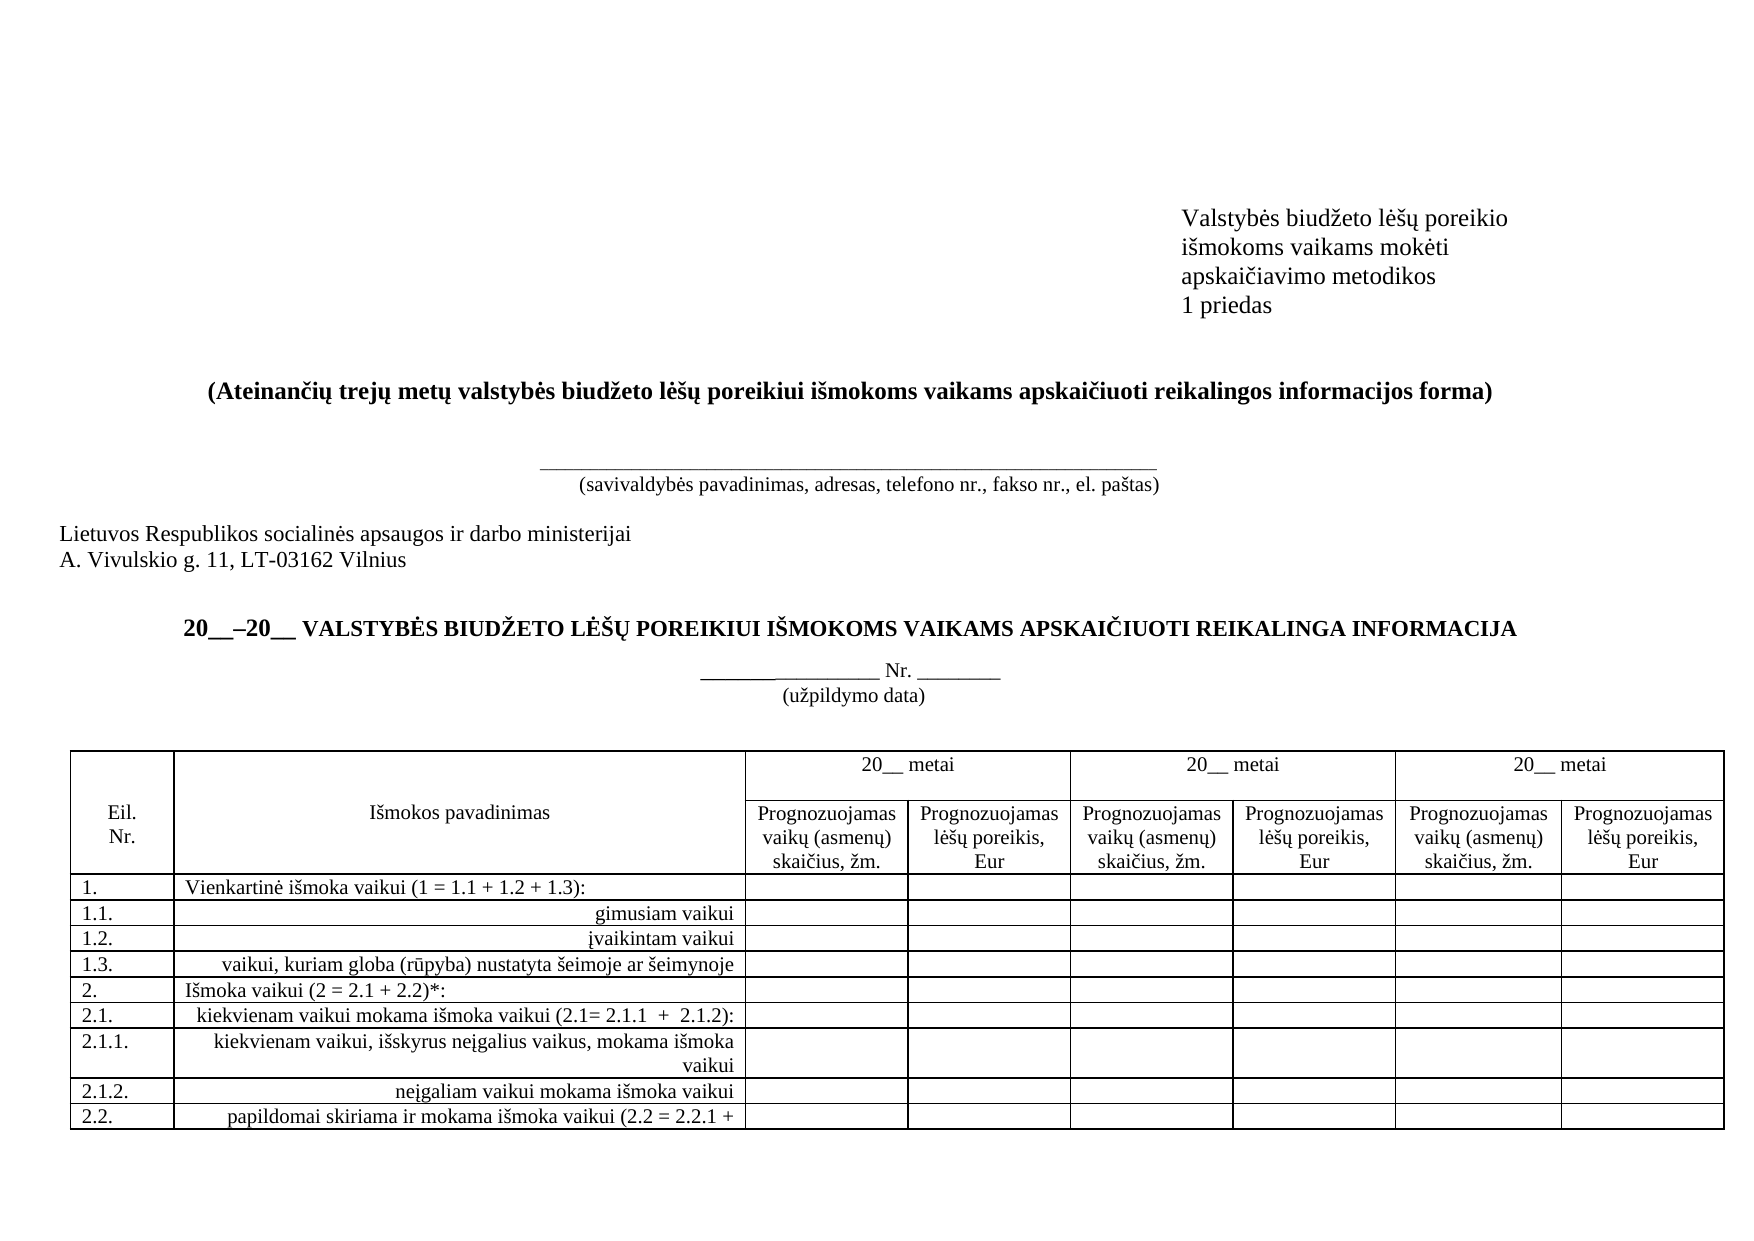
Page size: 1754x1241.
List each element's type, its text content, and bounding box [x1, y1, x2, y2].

table_cell papildomai skiriama ir mokama išmoka vaikui (2.2 = 2.2.1 + [175, 1104, 745, 1128]
table_cell 1.1. [71, 901, 173, 924]
table_cell [1562, 1079, 1723, 1103]
table_header Išmokos pavadinimas [175, 752, 745, 873]
table_cell 2. [71, 978, 173, 1002]
table_cell įvaikintam vaikui [175, 926, 745, 950]
text Lietuvos Respublikos socialinės apsaugos ir darbo ministerijai [59, 520, 1642, 546]
text A. Vivulskio g. 11, LT-03162 Vilnius [59, 546, 1642, 573]
table_cell [1396, 1029, 1561, 1077]
table_cell Prognozuojamas lėšų poreikis, Eur [909, 801, 1070, 873]
table_cell Prognozuojamas vaikų (asmenų) skaičius, žm. [1071, 801, 1232, 873]
table_cell 2.2. [71, 1104, 173, 1128]
table_cell [1234, 1079, 1395, 1103]
table_cell [1562, 875, 1723, 899]
table_cell [1396, 1079, 1561, 1103]
table_cell [1562, 952, 1723, 976]
table_cell [1234, 926, 1395, 950]
table_cell Prognozuojamas lėšų poreikis, Eur [1234, 801, 1395, 873]
table_cell [746, 875, 907, 899]
text išmokoms vaikams mokėti [1181, 232, 1642, 261]
table_cell [1234, 875, 1395, 899]
text 1 priedas [1181, 290, 1642, 318]
table_cell [909, 875, 1070, 899]
text (savivaldybės pavadinimas, adresas, telefono nr., fakso nr., el. paštas) [97, 472, 1642, 496]
text __________________________________________________________________________ [59, 453, 1642, 472]
table_cell [1234, 952, 1395, 976]
table_cell [746, 1104, 907, 1128]
text (užpildymo data) [59, 683, 1642, 707]
table_cell [1562, 901, 1723, 924]
table_cell [1071, 1003, 1232, 1027]
table_cell 1.2. [71, 926, 173, 950]
table_cell [1234, 978, 1395, 1002]
table_cell [1396, 1104, 1561, 1128]
text 20__–20__ VALSTYBĖS BIUDŽETO LĖŠŲ POREIKIui IŠMOKOMS VAIKAMS apskaičiuoti reikalinga informacija [59, 613, 1642, 642]
table_cell 2.1. [71, 1003, 173, 1027]
table_cell [1562, 1104, 1723, 1128]
table_cell [909, 926, 1070, 950]
table_cell [746, 926, 907, 950]
table_cell [1071, 1079, 1232, 1103]
text (Ateinančių trejų metų valstybės biudžeto lėšų poreikiui išmokoms vaikams apskaičiuoti reikalingos informacijos forma) [59, 376, 1642, 405]
table_cell [746, 901, 907, 924]
table_cell 2.1.2. [71, 1079, 173, 1103]
table_cell [1234, 901, 1395, 924]
table_cell [746, 1003, 907, 1027]
table_cell [1562, 1029, 1723, 1077]
table_header Eil. Nr. [71, 752, 173, 873]
table_cell [1396, 875, 1561, 899]
table_cell [909, 1029, 1070, 1077]
table_cell [746, 978, 907, 1002]
table_cell [746, 1079, 907, 1103]
table_cell [909, 952, 1070, 976]
table_cell [1071, 875, 1232, 899]
table_cell neįgaliam vaikui mokama išmoka vaikui [175, 1079, 745, 1103]
table_cell [1234, 1029, 1395, 1077]
table_cell [1234, 1104, 1395, 1128]
table_cell [1071, 1029, 1232, 1077]
table_cell 1. [71, 875, 173, 899]
table_cell [1234, 1003, 1395, 1027]
table_cell [1071, 978, 1232, 1002]
table_header 20__ metai [746, 752, 1070, 799]
table_cell Prognozuojamas lėšų poreikis, Eur [1562, 801, 1723, 873]
table_cell [1396, 1003, 1561, 1027]
table_cell Prognozuojamas vaikų (asmenų) skaičius, žm. [1396, 801, 1561, 873]
table_cell [1396, 901, 1561, 924]
table_cell [1071, 901, 1232, 924]
table_cell [1562, 926, 1723, 950]
text Valstybės biudžeto lėšų poreikio [1181, 203, 1642, 232]
table_header 20__ metai [1071, 752, 1395, 799]
table_cell [1071, 1104, 1232, 1128]
table_cell [909, 1003, 1070, 1027]
table_cell [909, 1079, 1070, 1103]
table_cell [746, 952, 907, 976]
table_cell Išmoka vaikui (2 = 2.1 + 2.2)*: [175, 978, 745, 1002]
text ________________ Nr. ________ [59, 654, 1642, 683]
table_cell [1396, 978, 1561, 1002]
table_cell [909, 901, 1070, 924]
table_cell kiekvienam vaikui, išskyrus neįgalius vaikus, mokama išmoka vaikui [175, 1029, 745, 1077]
table_header 20__ metai [1396, 752, 1723, 799]
table_cell Prognozuojamas vaikų (asmenų) skaičius, žm. [746, 801, 907, 873]
table_cell gimusiam vaikui [175, 901, 745, 924]
table_cell [746, 1029, 907, 1077]
table_cell kiekvienam vaikui mokama išmoka vaikui (2.1= 2.1.1 + 2.1.2): [175, 1003, 745, 1027]
table_cell Vienkartinė išmoka vaikui (1 = 1.1 + 1.2 + 1.3): [175, 875, 745, 899]
table_cell [1396, 926, 1561, 950]
table_cell [1071, 952, 1232, 976]
table_cell [909, 978, 1070, 1002]
table_cell [1071, 926, 1232, 950]
text apskaičiavimo metodikos [1181, 261, 1642, 290]
table_cell [1562, 978, 1723, 1002]
table_cell 2.1.1. [71, 1029, 173, 1077]
table_cell vaikui, kuriam globa (rūpyba) nustatyta šeimoje ar šeimynoje [175, 952, 745, 976]
table_cell [909, 1104, 1070, 1128]
table_cell 1.3. [71, 952, 173, 976]
table_cell [1396, 952, 1561, 976]
table_cell [1562, 1003, 1723, 1027]
